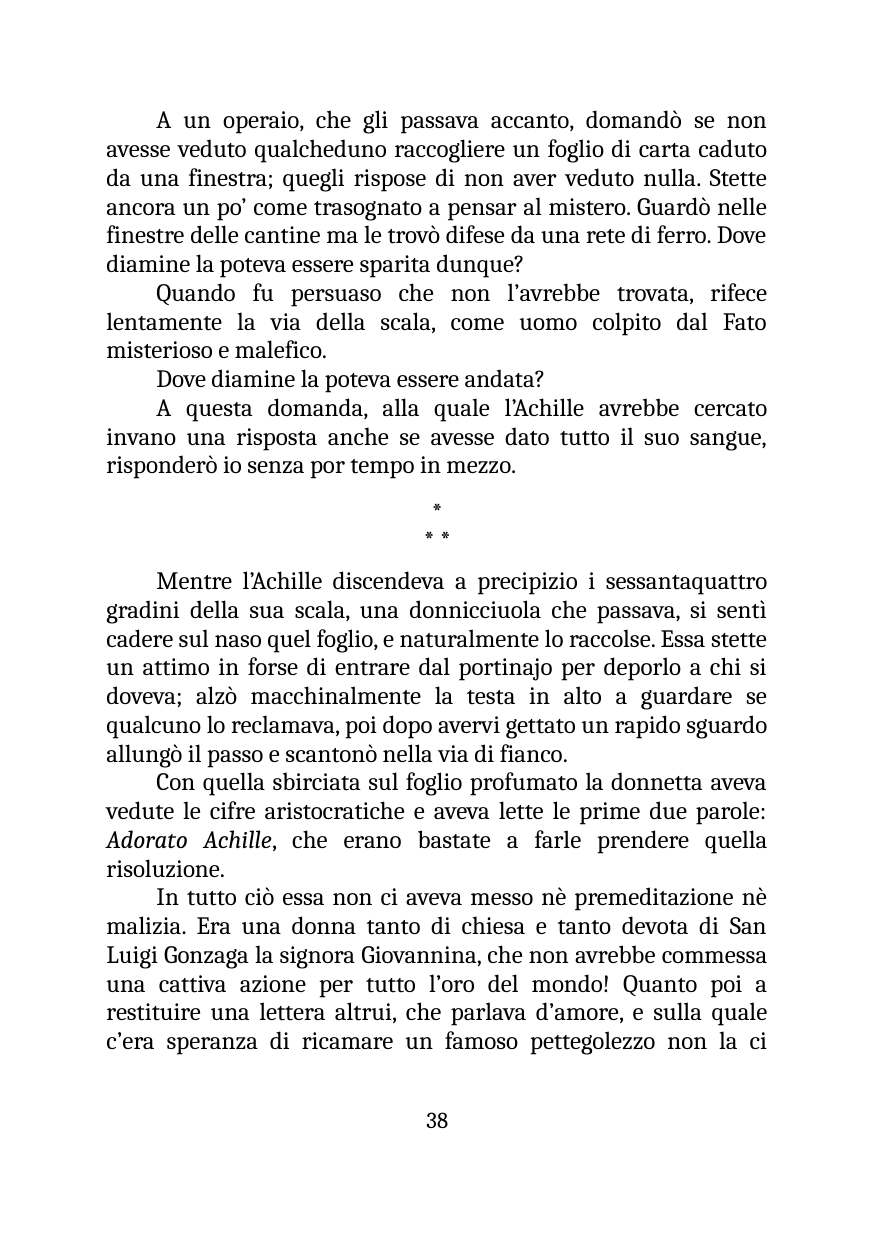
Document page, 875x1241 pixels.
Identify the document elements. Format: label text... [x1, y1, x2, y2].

text * * * [106, 498, 768, 555]
text Quando fu persuaso che non l’avrebbe trovata, rifece lentamente la via della scala, come uomo colpito dal Fato misterioso e malefico. [106, 279, 768, 365]
text Con quella sbirciata sul foglio profumato la donnetta aveva vedute le cifre aristocratiche e aveva lette le prime due parole: Adorato Achille, che erano bastate a farle prendere quella risoluzione. [106, 768, 768, 883]
text A questa domanda, alla quale l’Achille avrebbe cercato invano una risposta anche se avesse dato tutto il suo sangue, risponderò io senza por tempo in mezzo. [106, 394, 768, 480]
text Mentre l’Achille discendeva a precipizio i sessantaquattro gradini della sua scala, una donnicciuola che passava, si sentì cadere sul naso quel foglio, e naturalmente lo raccolse. Essa stette un attimo in forse di entrare dal portinajo per deporlo a chi si doveva; alzò macchinalmente la testa in alto a guardare se qualcuno lo reclamava, poi dopo avervi gettato un rapido sguardo allungò il passo e scantonò nella via di fianco. [106, 567, 768, 768]
text Dove diamine la poteva essere andata? [106, 365, 768, 394]
text A un operaio, che gli passava accanto, domandò se non avesse veduto qualcheduno raccogliere un foglio di carta caduto da una finestra; quegli rispose di non aver veduto nulla. Stette ancora un po’ come trasognato a pensar al mistero. Guardò nelle finestre delle cantine ma le trovò difese da una rete di ferro. Dove diamine la poteva essere sparita dunque? [106, 106, 768, 279]
text In tutto ciò essa non ci aveva messo nè premeditazione nè malizia. Era una donna tanto di chiesa e tanto devota di San Luigi Gonzaga la signora Giovannina, che non avrebbe commessa una cattiva azione per tutto l’oro del mondo! Quanto poi a restituire una lettera altrui, che parlava d’amore, e sulla quale c’era speranza di ricamare un famoso pettegolezzo non la ci [106, 883, 768, 1056]
